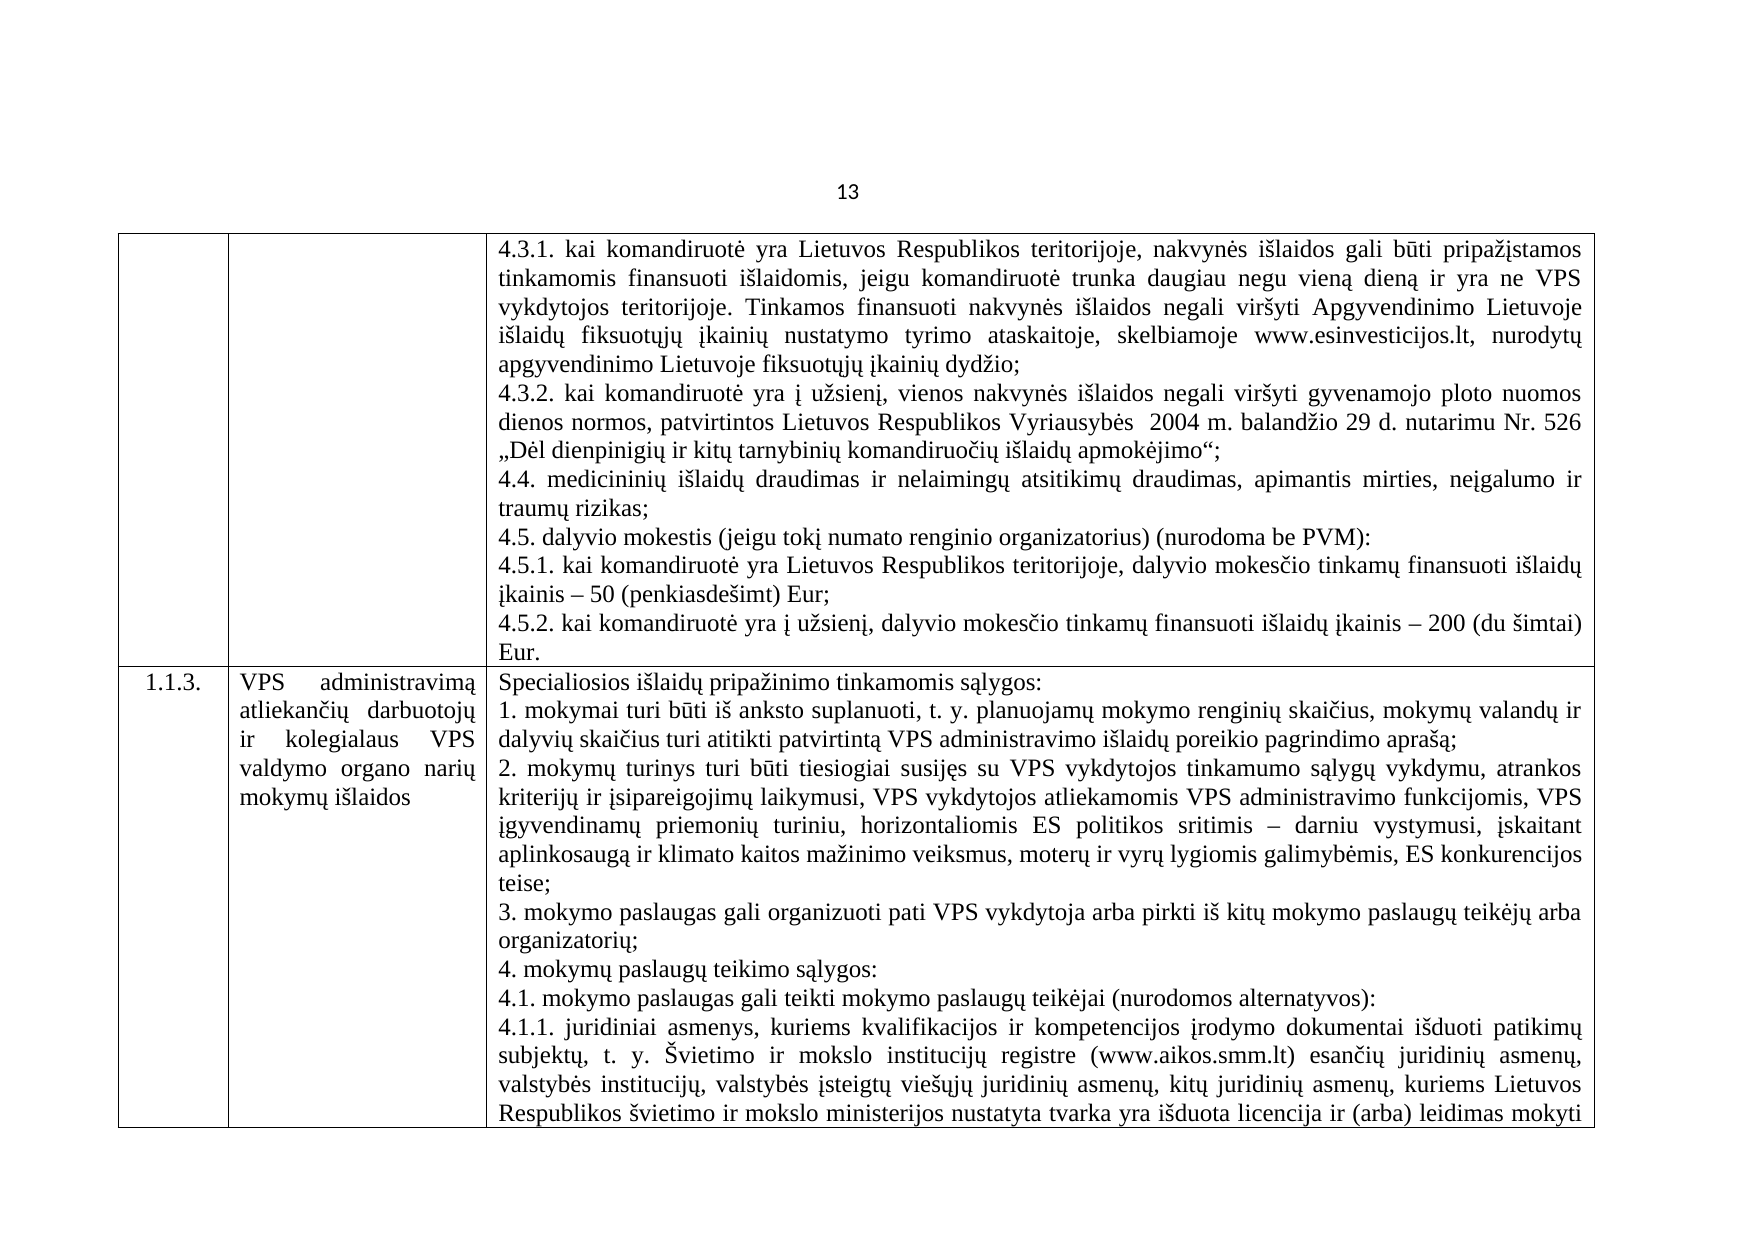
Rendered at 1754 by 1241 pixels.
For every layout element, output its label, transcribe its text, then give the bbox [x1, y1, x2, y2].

table_cell [229, 234, 486, 666]
table_cell [119, 234, 228, 666]
table_cell Specialiosios išlaidų pripažinimo tinkamomis sąlygos: 1. mokymai turi būti iš anksto suplanuoti, t. y. planuojamų mokymo renginių skaičius, mokymų valandų ir dalyvių skaičius turi atitikti patvirtintą VPS administravimo išlaidų poreikio pagrindimo aprašą; 2. mokymų turinys turi būti tiesiogiai susijęs su VPS vykdytojos tinkamumo sąlygų vykdymu, atrankos kriterijų ir įsipareigojimų laikymusi, VPS vykdytojos atliekamomis VPS administravimo funkcijomis, VPS įgyvendinamų priemonių turiniu, horizontaliomis ES politikos sritimis – darniu vystymusi, įskaitant aplinkosaugą ir klimato kaitos mažinimo veiksmus, moterų ir vyrų lygiomis galimybėmis, ES konkurencijos teise; 3. mokymo paslaugas gali organizuoti pati VPS vykdytoja arba pirkti iš kitų mokymo paslaugų teikėjų arba organizatorių; 4. mokymų paslaugų teikimo sąlygos: 4.1. mokymo paslaugas gali teikti mokymo paslaugų teikėjai (nurodomos alternatyvos): 4.1.1. juridiniai asmenys, kuriems kvalifikacijos ir kompetencijos įrodymo dokumentai išduoti patikimų subjektų, t. y. Švietimo ir mokslo institucijų registre (www.aikos.smm.lt) esančių juridinių asmenų, valstybės institucijų, valstybės įsteigtų viešųjų juridinių asmenų, kitų juridinių asmenų, kuriems Lietuvos Respublikos švietimo ir mokslo ministerijos nustatyta tvarka yra išduota licencija ir (arba) leidimas mokyti [487, 667, 1594, 1127]
table_cell 1.1.3. [119, 667, 228, 1127]
table_cell 4.3.1. kai komandiruotė yra Lietuvos Respublikos teritorijoje, nakvynės išlaidos gali būti pripažįstamos tinkamomis finansuoti išlaidomis, jeigu komandiruotė trunka daugiau negu vieną dieną ir yra ne VPS vykdytojos teritorijoje. Tinkamos finansuoti nakvynės išlaidos negali viršyti Apgyvendinimo Lietuvoje išlaidų fiksuotųjų įkainių nustatymo tyrimo ataskaitoje, skelbiamoje www.esinvesticijos.lt, nurodytų apgyvendinimo Lietuvoje fiksuotųjų įkainių dydžio; 4.3.2. kai komandiruotė yra į užsienį, vienos nakvynės išlaidos negali viršyti gyvenamojo ploto nuomos dienos normos, patvirtintos Lietuvos Respublikos Vyriausybės 2004 m. balandžio 29 d. nutarimu Nr. 526 „Dėl dienpinigių ir kitų tarnybinių komandiruočių išlaidų apmokėjimo“; 4.4. medicininių išlaidų draudimas ir nelaimingų atsitikimų draudimas, apimantis mirties, neįgalumo ir traumų rizikas; 4.5. dalyvio mokestis (jeigu tokį numato renginio organizatorius) (nurodoma be PVM): 4.5.1. kai komandiruotė yra Lietuvos Respublikos teritorijoje, dalyvio mokesčio tinkamų finansuoti išlaidų įkainis – 50 (penkiasdešimt) Eur; 4.5.2. kai komandiruotė yra į užsienį, dalyvio mokesčio tinkamų finansuoti išlaidų įkainis – 200 (du šimtai) Eur. [487, 234, 1594, 666]
table_cell VPS administravimą atliekančių darbuotojų ir kolegialaus VPS valdymo organo narių mokymų išlaidos [229, 667, 486, 1127]
